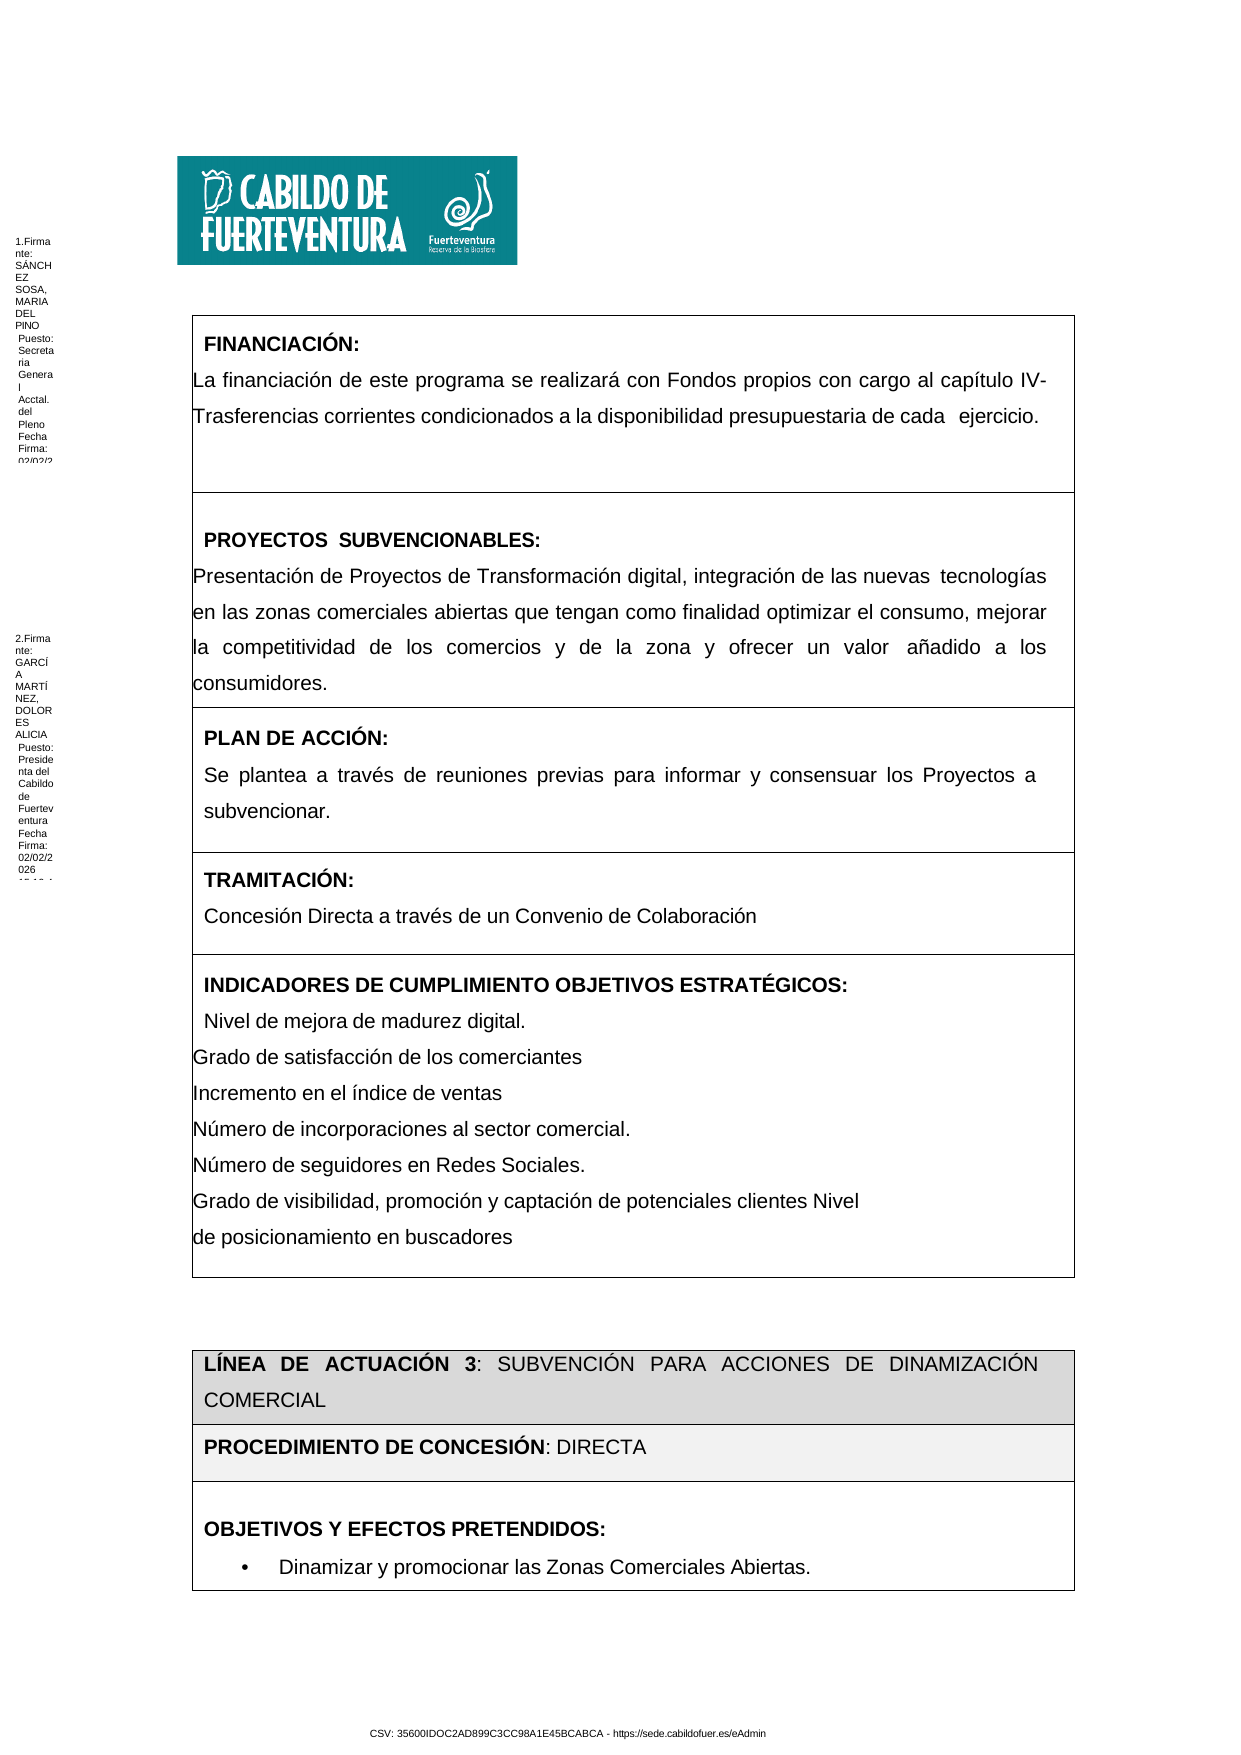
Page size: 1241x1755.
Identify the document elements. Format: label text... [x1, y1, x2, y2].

table_cell TRAMITACIÓN: Concesión Directa a través de un Convenio de Colaboración [193, 853, 1074, 954]
table_header LÍNEA DE ACTUACIÓN 3: SUBVENCIÓN PARA ACCIONES DE DINAMIZACIÓN COMERCIAL [193, 1351, 1074, 1424]
table_cell PROYECTOS SUBVENCIONABLES: Presentación de Proyectos de Transformación digital, integración de las nuevas tecnologías en las zonas comerciales abiertas que tengan como finalidad optimizar el consumo, mejorar la competitividad de los comercios y de la zona y ofrecer un valor añadido a los consumidores. [193, 493, 1074, 707]
text Puesto: Secretaria General Acctal. del Pleno Fecha Firma: 02/02/2026 13:47:06 [18, 332, 54, 463]
table_cell PLAN DE ACCIÓN: Se plantea a través de reuniones previas para informar y consensuar los Proyectos a subvencionar. [193, 708, 1074, 852]
text 2.Firmante: GARCÍA MARTÍNEZ, DOLORES ALICIA [15, 633, 54, 741]
text 1.Firmante: SÁNCHEZ SOSA,MARIA DEL PINO [15, 236, 54, 332]
table_header FINANCIACIÓN: La financiación de este programa se realizará con Fondos propios con cargo al capítulo IV- Trasferencias corrientes condicionados a la disponibilidad presupuestaria de cada ejercicio. [193, 316, 1074, 492]
table_cell INDICADORES DE CUMPLIMIENTO OBJETIVOS ESTRATÉGICOS: Nivel de mejora de madurez digital. Grado de satisfacción de los comerciantes Incremento en el índice de ventas Número de incorporaciones al sector comercial. Número de seguidores en Redes Sociales. Grado de visibilidad, promoción y captación de potenciales clientes Nivel de posicionamiento en buscadores [193, 955, 1074, 1277]
table_cell OBJETIVOS Y EFECTOS PRETENDIDOS: Dinamizar y promocionar las Zonas Comerciales Abiertas. [193, 1482, 1074, 1590]
table_cell PROCEDIMIENTO DE CONCESIÓN: DIRECTA [193, 1425, 1074, 1481]
text Puesto: Presidenta del Cabildo de Fuerteventura Fecha Firma: 02/02/2026 15:19:44 [18, 741, 54, 879]
